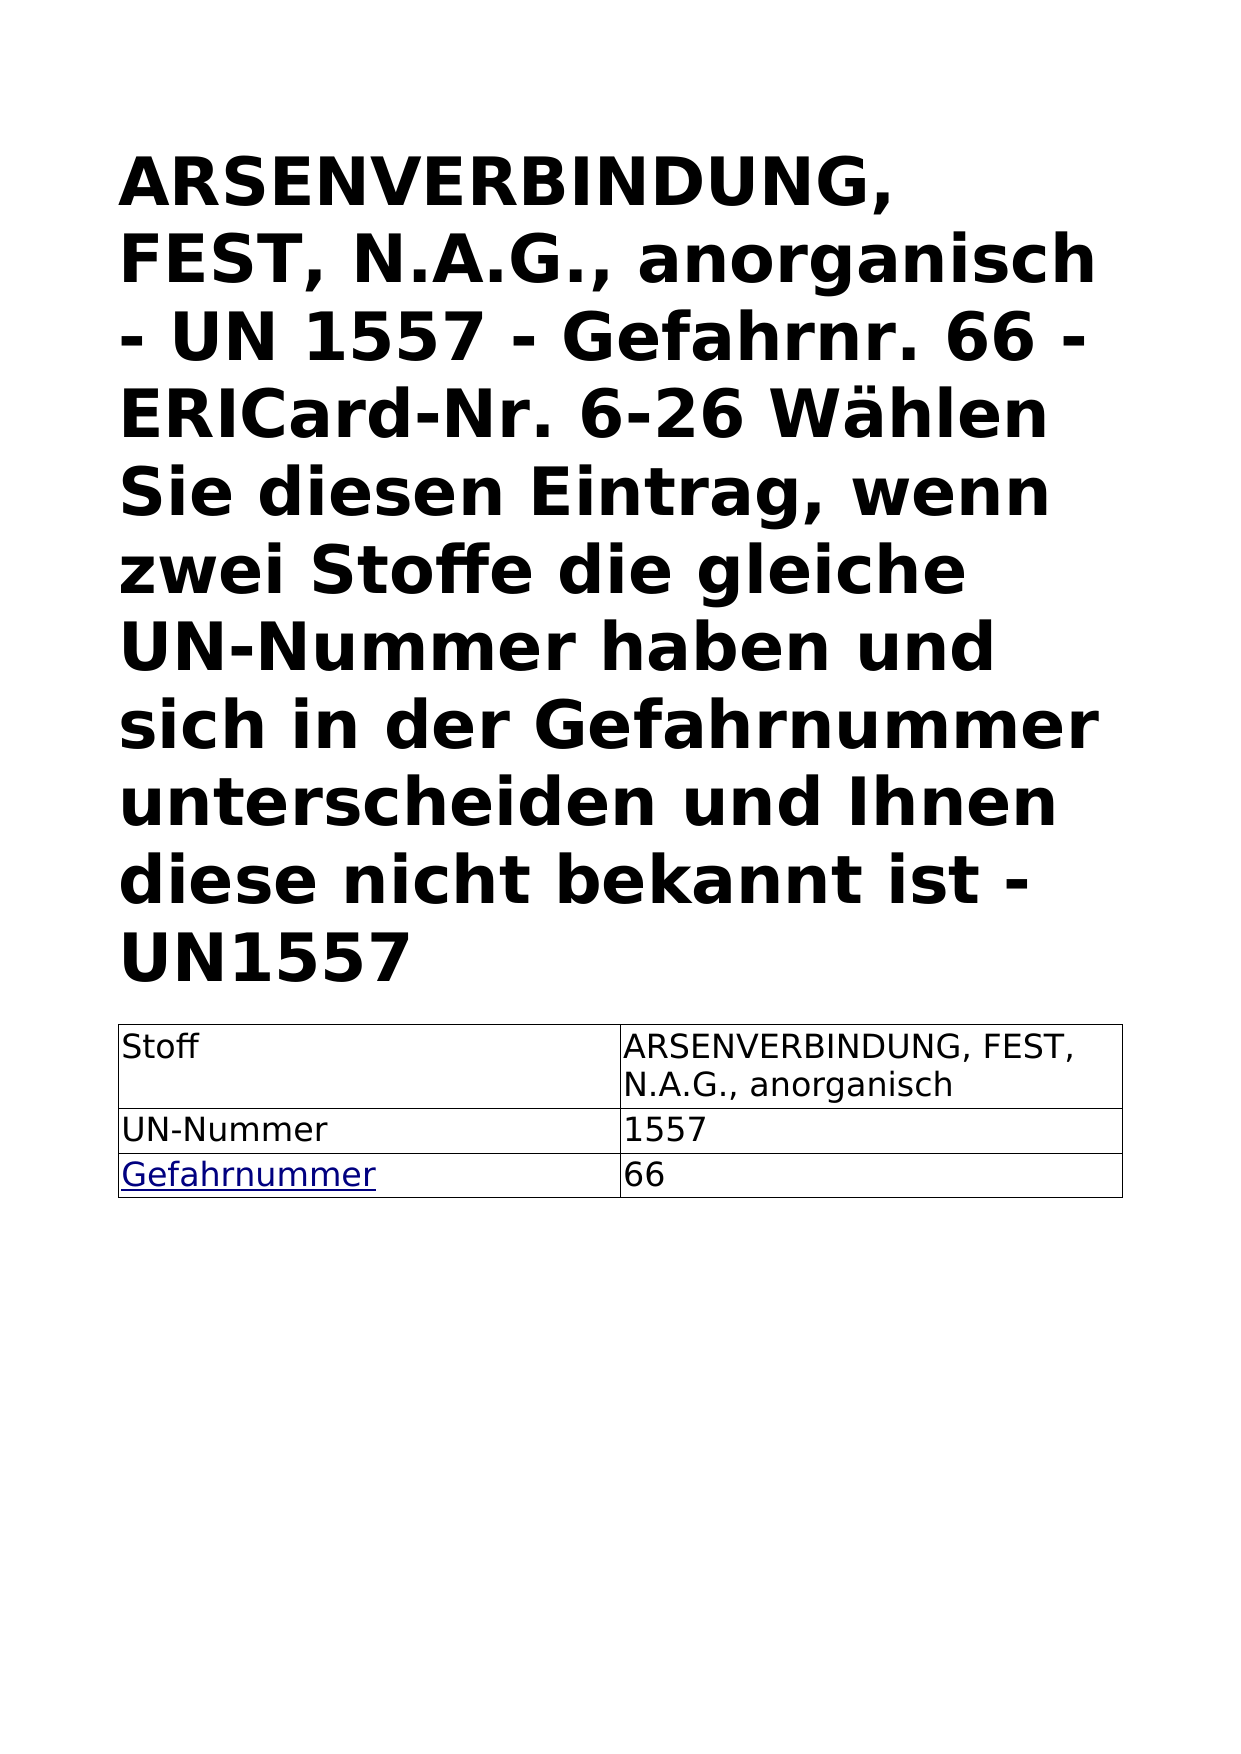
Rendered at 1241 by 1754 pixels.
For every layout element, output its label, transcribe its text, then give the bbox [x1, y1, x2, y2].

table_cell Gefahrnummer [119, 1154, 620, 1197]
table_cell 66 [621, 1154, 1122, 1197]
table_header ARSENVERBINDUNG, FEST, N.A.G., anorganisch [621, 1025, 1122, 1108]
table_cell 1557 [621, 1109, 1122, 1152]
table_cell UN-Nummer [119, 1109, 620, 1152]
table_header Stoff [119, 1025, 620, 1108]
subtitle ARSENVERBINDUNG, FEST, N.A.G., anorganisch - UN 1557 - Gefahrnr. 66 - ERICard-Nr. 6-26 Wählen Sie diesen Eintrag, wenn zwei Stoffe die gleiche UN-Nummer haben und sich in der Gefahrnummer unterscheiden und Ihnen diese nicht bekannt ist - UN1557 [118, 143, 1122, 997]
